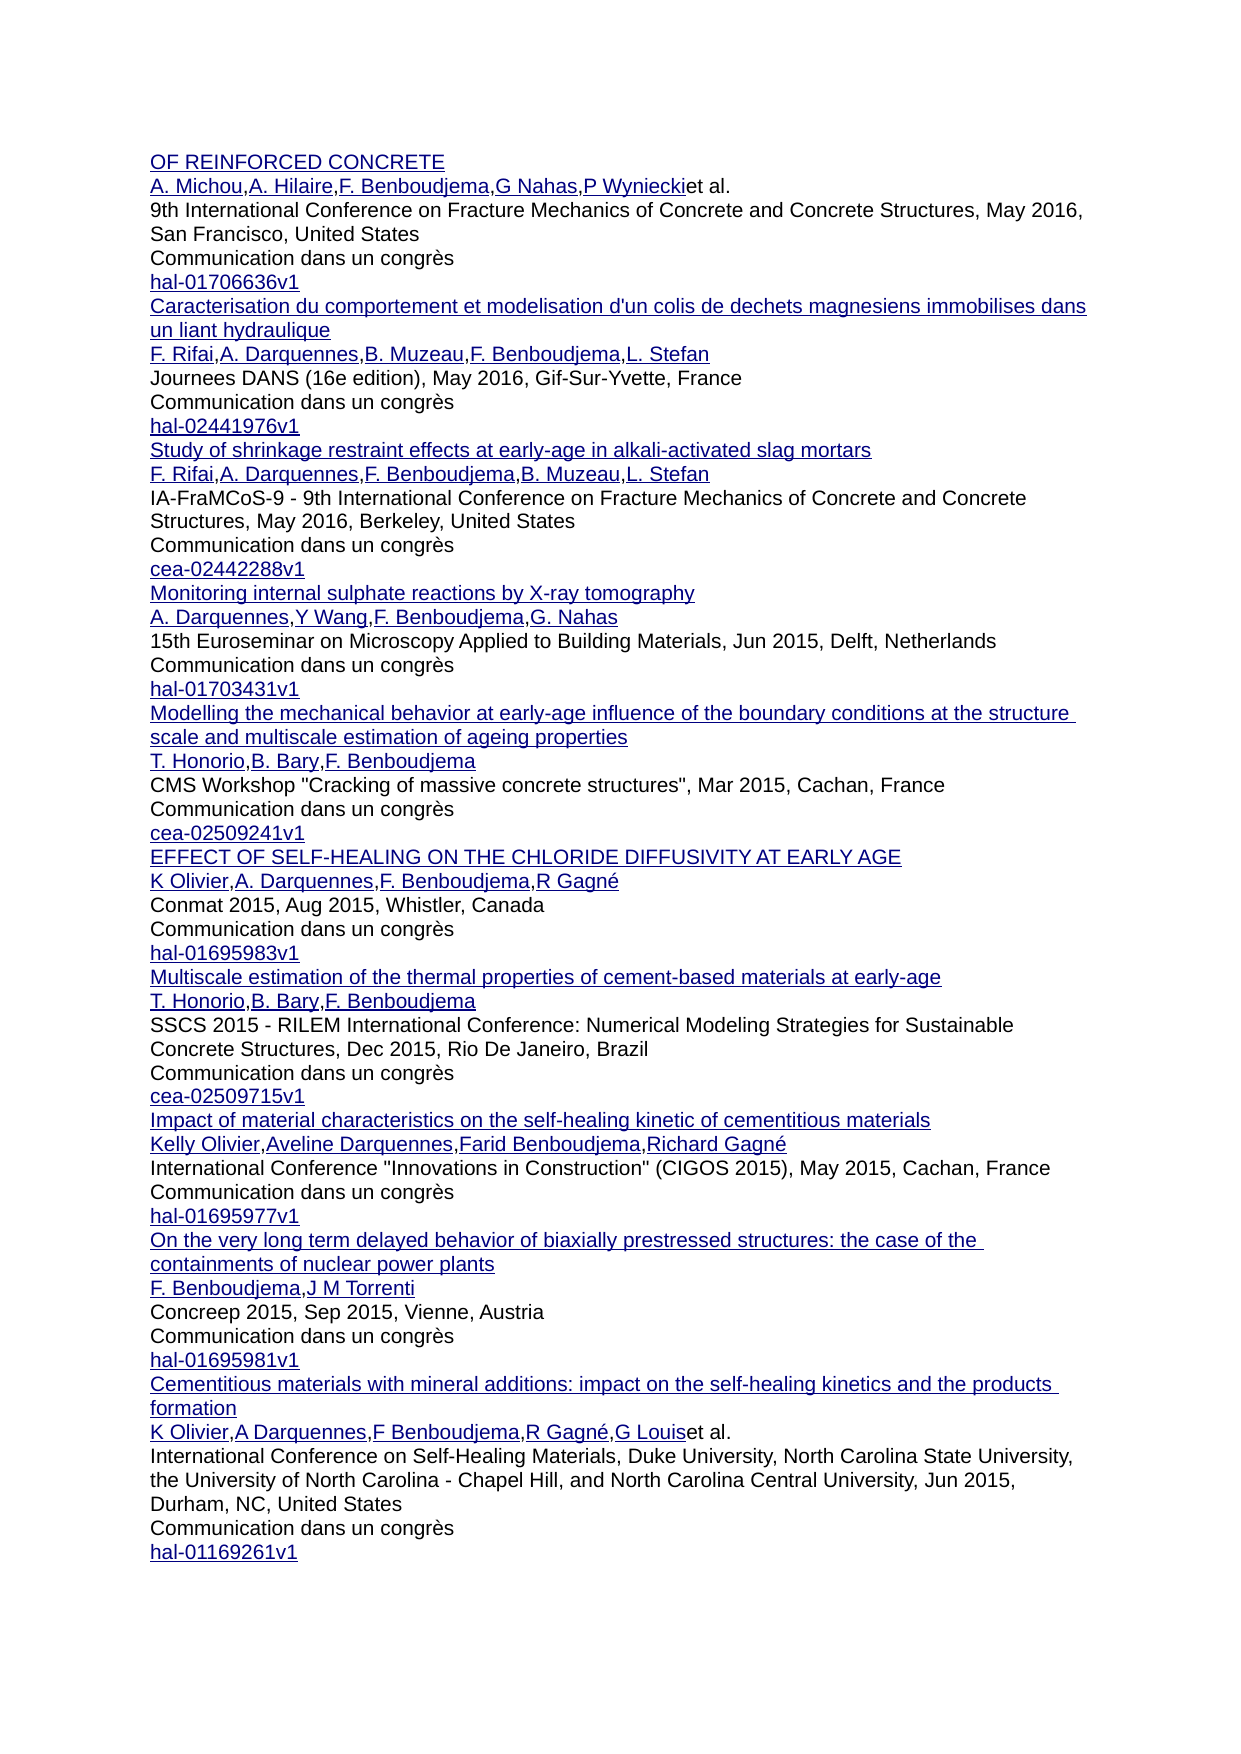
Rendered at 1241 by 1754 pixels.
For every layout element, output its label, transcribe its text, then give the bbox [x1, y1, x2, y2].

table_cell Impact of material characteristics on the self-healing kinetic of cementitious materials Kelly Olivier,Aveline Darquennes,Farid Benboudjema,Richard Gagné International Conference "Innovations in Construction" (CIGOS 2015), May 2015, Cachan, France Communication dans un congrès hal-01695977v1 [150, 1108, 1090, 1228]
table_cell EFFECT OF SELF-HEALING ON THE CHLORIDE DIFFUSIVITY AT EARLY AGE K Olivier,A. Darquennes,F. Benboudjema,R Gagné Conmat 2015, Aug 2015, Whistler, Canada Communication dans un congrès hal-01695983v1 [150, 845, 1090, 964]
table_cell Caracterisation du comportement et modelisation d'un colis de dechets magnesiens immobilises dans un liant hydraulique F. Rifai,A. Darquennes,B. Muzeau,F. Benboudjema,L. Stefan Journees DANS (16e edition), May 2016, Gif-Sur-Yvette, France Communication dans un congrès hal-02441976v1 [150, 294, 1090, 437]
table_cell Study of shrinkage restraint effects at early-age in alkali-activated slag mortars F. Rifai,A. Darquennes,F. Benboudjema,B. Muzeau,L. Stefan IA-FraMCoS-9 - 9th International Conference on Fracture Mechanics of Concrete and Concrete Structures, May 2016, Berkeley, United States Communication dans un congrès cea-02442288v1 [150, 438, 1090, 581]
table_cell Monitoring internal sulphate reactions by X-ray tomography A. Darquennes,Y Wang,F. Benboudjema,G. Nahas 15th Euroseminar on Microscopy Applied to Building Materials, Jun 2015, Delft, Netherlands Communication dans un congrès hal-01703431v1 [150, 581, 1090, 701]
table_cell Modelling the mechanical behavior at early-age influence of the boundary conditions at the structure scale and multiscale estimation of ageing properties T. Honorio,B. Bary,F. Benboudjema CMS Workshop "Cracking of massive concrete structures", Mar 2015, Cachan, France Communication dans un congrès cea-02509241v1 [150, 701, 1090, 845]
table_cell Multiscale estimation of the thermal properties of cement-based materials at early-age T. Honorio,B. Bary,F. Benboudjema SSCS 2015 - RILEM International Conference: Numerical Modeling Strategies for Sustainable Concrete Structures, Dec 2015, Rio De Janeiro, Brazil Communication dans un congrès cea-02509715v1 [150, 965, 1090, 1108]
table_cell Cementitious materials with mineral additions: impact on the self-healing kinetics and the products formation K Olivier,A Darquennes,F Benboudjema,R Gagné,G Louiset al. International Conference on Self-Healing Materials, Duke University, North Carolina State University, the University of North Carolina - Chapel Hill, and North Carolina Central University, Jun 2015, Durham, NC, United States Communication dans un congrès hal-01169261v1 [150, 1372, 1090, 1563]
table_cell On the very long term delayed behavior of biaxially prestressed structures: the case of the containments of nuclear power plants F. Benboudjema,J M Torrenti Concreep 2015, Sep 2015, Vienne, Austria Communication dans un congrès hal-01695981v1 [150, 1228, 1090, 1372]
table_cell ANALYSIS OF CRACKING DUE TO SHRINKAGE RESTRAINT ON THE MECHANICAL BEHAVIOUR OF REINFORCED CONCRETE A. Michou,A. Hilaire,F. Benboudjema,G Nahas,P Wynieckiet al. 9th International Conference on Fracture Mechanics of Concrete and Concrete Structures, May 2016, San Francisco, United States Communication dans un congrès hal-01706636v1 [150, 150, 1090, 294]
